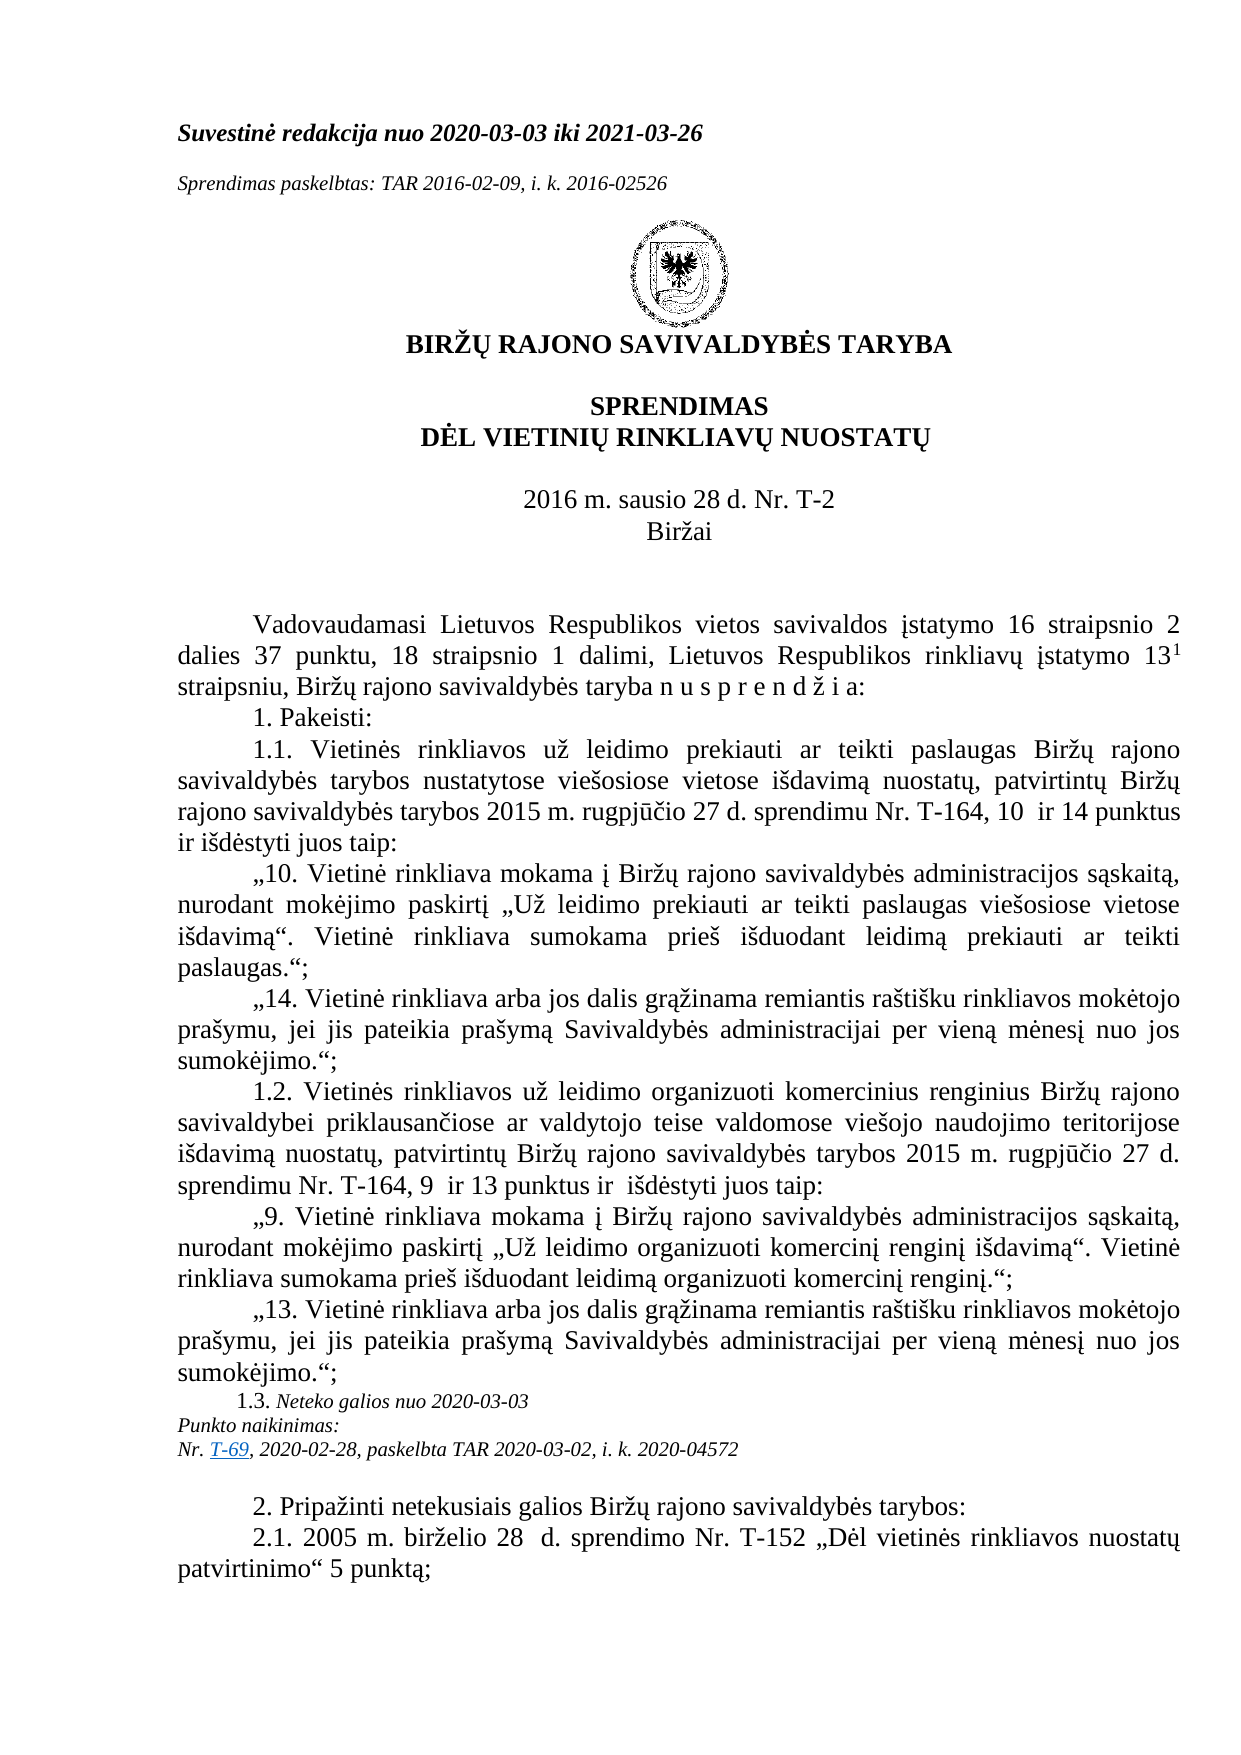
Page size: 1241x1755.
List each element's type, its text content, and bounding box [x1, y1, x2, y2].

text SPRENDIMAS [177, 390, 1181, 421]
text 1.2. Vietinės rinkliavos už leidimo organizuoti komercinius renginius Biržų rajono savivaldybei priklausančiose ar valdytojo teise valdomose viešojo naudojimo teritorijose išdavimą nuostatų, patvirtintų Biržų rajono savivaldybės tarybos 2015 m. rugpjūčio 27 d. sprendimu Nr. T-164, 9 ir 13 punktus ir išdėstyti juos taip: [177, 1075, 1181, 1200]
text 1.1. Vietinės rinkliavos už leidimo prekiauti ar teikti paslaugas Biržų rajono savivaldybės tarybos nustatytose viešosiose vietose išdavimą nuostatų, patvirtintų Biržų rajono savivaldybės tarybos 2015 m. rugpjūčio 27 d. sprendimu Nr. T-164, 10 ir 14 punktus ir išdėstyti juos taip: [177, 733, 1181, 857]
text 2. Pripažinti netekusiais galios Biržų rajono savivaldybės tarybos: [177, 1490, 1181, 1521]
text 1.3. Neteko galios nuo 2020-03-03 [177, 1387, 1181, 1413]
text 2.1. 2005 m. birželio 28 d. sprendimo Nr. T-152 „Dėl vietinės rinkliavos nuostatų patvirtinimo“ 5 punktą; [177, 1521, 1181, 1583]
text „10. Vietinė rinkliava mokama į Biržų rajono savivaldybės administracijos sąskaitą, nurodant mokėjimo paskirtį „Už leidimo prekiauti ar teikti paslaugas viešosiose vietose išdavimą“. Vietinė rinkliava sumokama prieš išduodant leidimą prekiauti ar teikti paslaugas.“; [177, 857, 1181, 982]
text Punkto naikinimas: [177, 1413, 1181, 1437]
text BIRŽŲ RAJONO SAVIVALDYBĖS TARYBA [177, 328, 1181, 359]
text Sprendimas paskelbtas: TAR 2016-02-09, i. k. 2016-02526 [177, 171, 1181, 195]
text Nr. T-69, 2020-02-28, paskelbta TAR 2020-03-02, i. k. 2020-04572 [177, 1437, 1181, 1461]
text Vadovaudamasi Lietuvos Respublikos vietos savivaldos įstatymo 16 straipsnio 2 dalies 37 punktu, 18 straipsnio 1 dalimi, Lietuvos Respublikos rinkliavų įstatymo 131 straipsniu, Biržų rajono savivaldybės taryba n u s p r e n d ž i a: [177, 608, 1181, 702]
text 2016 m. sausio 28 d. Nr. T-2 [177, 483, 1181, 515]
text DĖL VIETINIŲ RINKLIAVŲ NUOSTATŲ [177, 421, 1181, 452]
text „14. Vietinė rinkliava arba jos dalis grąžinama remiantis raštišku rinkliavos mokėtojo prašymu, jei jis pateikia prašymą Savivaldybės administracijai per vieną mėnesį nuo jos sumokėjimo.“; [177, 982, 1181, 1075]
text Biržai [177, 515, 1181, 546]
text „9. Vietinė rinkliava mokama į Biržų rajono savivaldybės administracijos sąskaitą, nurodant mokėjimo paskirtį „Už leidimo organizuoti komercinį renginį išdavimą“. Vietinė rinkliava sumokama prieš išduodant leidimą organizuoti komercinį renginį.“; [177, 1200, 1181, 1293]
text 1. Pakeisti: [177, 702, 1181, 733]
text „13. Vietinė rinkliava arba jos dalis grąžinama remiantis raštišku rinkliavos mokėtojo prašymu, jei jis pateikia prašymą Savivaldybės administracijai per vieną mėnesį nuo jos sumokėjimo.“; [177, 1293, 1181, 1387]
text Suvestinė redakcija nuo 2020-03-03 iki 2021-03-26 [177, 118, 1181, 147]
